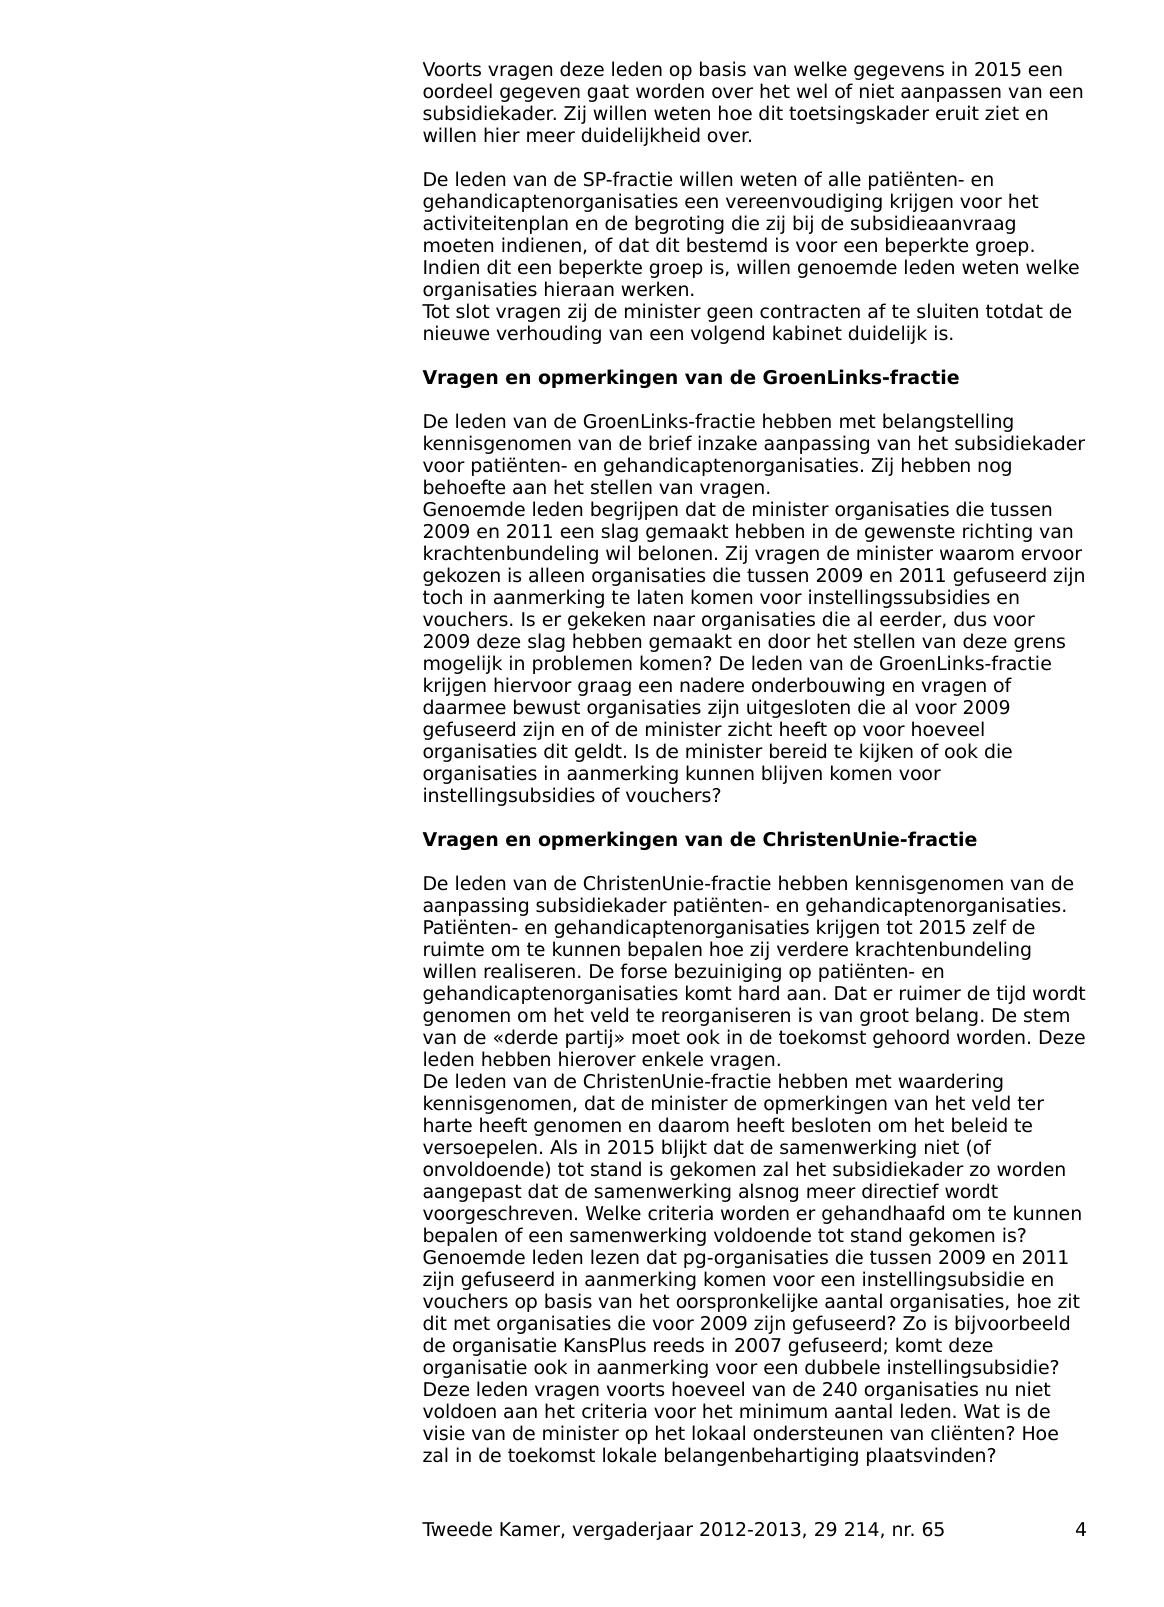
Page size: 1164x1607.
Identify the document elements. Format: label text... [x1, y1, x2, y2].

text De leden van de GroenLinks-fractie hebben met belangstelling kennisgenomen van de brief inzake aanpassing van het subsidiekader voor patiënten- en gehandicaptenorganisaties. Zij hebben nog behoefte aan het stellen van vragen. [422, 411, 1087, 499]
text De leden van de ChristenUnie-fractie hebben kennisgenomen van de aanpassing subsidiekader patiënten- en gehandicaptenorganisaties. Patiënten- en gehandicaptenorganisaties krijgen tot 2015 zelf de ruimte om te kunnen bepalen hoe zij verdere krachtenbundeling willen realiseren. De forse bezuiniging op patiënten- en gehandicaptenorganisaties komt hard aan. Dat er ruimer de tijd wordt genomen om het veld te reorganiseren is van groot belang. De stem van de «derde partij» moet ook in de toekomst gehoord worden. Deze leden hebben hierover enkele vragen. [422, 873, 1087, 1071]
text De leden van de SP-fractie willen weten of alle patiënten- en gehandicaptenorganisaties een vereenvoudiging krijgen voor het activiteitenplan en de begroting die zij bij de subsidieaanvraag moeten indienen, of dat dit bestemd is voor een beperkte groep. Indien dit een beperkte groep is, willen genoemde leden weten welke organisaties hieraan werken. [422, 169, 1087, 301]
text Genoemde leden lezen dat pg-organisaties die tussen 2009 en 2011 zijn gefuseerd in aanmerking komen voor een instellingsubsidie en vouchers op basis van het oorspronkelijke aantal organisaties, hoe zit dit met organisaties die voor 2009 zijn gefuseerd? Zo is bijvoorbeeld de organisatie KansPlus reeds in 2007 gefuseerd; komt deze organisatie ook in aanmerking voor een dubbele instellingsubsidie? [422, 1247, 1087, 1379]
text De leden van de ChristenUnie-fractie hebben met waardering kennisgenomen, dat de minister de opmerkingen van het veld ter harte heeft genomen en daarom heeft besloten om het beleid te versoepelen. Als in 2015 blijkt dat de samenwerking niet (of onvoldoende) tot stand is gekomen zal het subsidiekader zo worden aangepast dat de samenwerking alsnog meer directief wordt voorgeschreven. Welke criteria worden er gehandhaafd om te kunnen bepalen of een samenwerking voldoende tot stand gekomen is? [422, 1071, 1087, 1247]
text Tot slot vragen zij de minister geen contracten af te sluiten totdat de nieuwe verhouding van een volgend kabinet duidelijk is. [422, 301, 1087, 345]
subtitle Vragen en opmerkingen van de ChristenUnie-fractie [422, 829, 1087, 851]
text Genoemde leden begrijpen dat de minister organisaties die tussen 2009 en 2011 een slag gemaakt hebben in de gewenste richting van krachtenbundeling wil belonen. Zij vragen de minister waarom ervoor gekozen is alleen organisaties die tussen 2009 en 2011 gefuseerd zijn toch in aanmerking te laten komen voor instellingssubsidies en vouchers. Is er gekeken naar organisaties die al eerder, dus voor 2009 deze slag hebben gemaakt en door het stellen van deze grens mogelijk in problemen komen? De leden van de GroenLinks-fractie krijgen hiervoor graag een nadere onderbouwing en vragen of daarmee bewust organisaties zijn uitgesloten die al voor 2009 gefuseerd zijn en of de minister zicht heeft op voor hoeveel organisaties dit geldt. Is de minister bereid te kijken of ook die organisaties in aanmerking kunnen blijven komen voor instellingsubsidies of vouchers? [422, 499, 1087, 807]
subtitle Vragen en opmerkingen van de GroenLinks-fractie [422, 367, 1087, 389]
text Deze leden vragen voorts hoeveel van de 240 organisaties nu niet voldoen aan het criteria voor het minimum aantal leden. Wat is de visie van de minister op het lokaal ondersteunen van cliënten? Hoe zal in de toekomst lokale belangenbehartiging plaatsvinden? [422, 1379, 1087, 1467]
text Voorts vragen deze leden op basis van welke gegevens in 2015 een oordeel gegeven gaat worden over het wel of niet aanpassen van een subsidiekader. Zij willen weten hoe dit toetsingskader eruit ziet en willen hier meer duidelijkheid over. [422, 59, 1087, 147]
